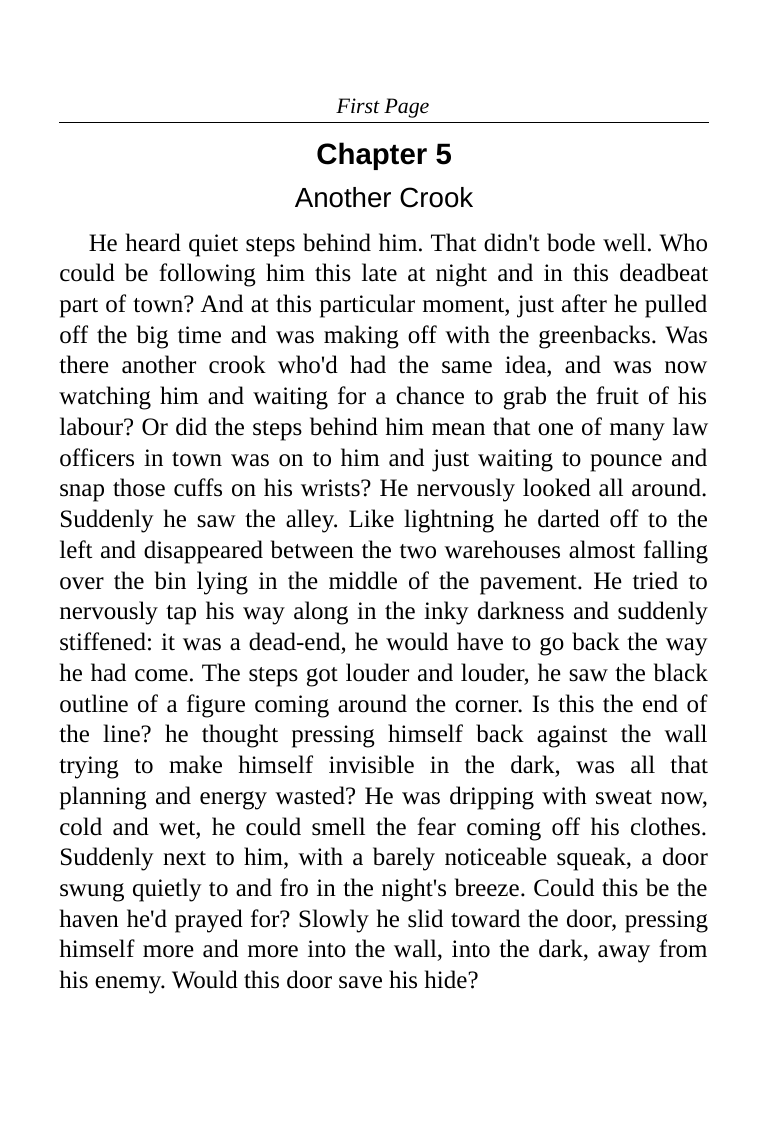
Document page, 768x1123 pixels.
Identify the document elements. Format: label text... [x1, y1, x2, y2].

subtitle Another Crook [59, 183, 709, 214]
text He heard quiet steps behind him. That didn't bode well. Who could be following him this late at night and in this deadbeat part of town? And at this particular moment, just after he pulled off the big time and was making off with the greenbacks. Was there another crook who'd had the same idea, and was now watching him and waiting for a chance to grab the fruit of his labour? Or did the steps behind him mean that one of many law officers in town was on to him and just waiting to pounce and snap those cuffs on his wrists? He nervously looked all around. Suddenly he saw the alley. Like lightning he darted off to the left and disappeared between the two warehouses almost falling over the bin lying in the middle of the pavement. He tried to nervously tap his way along in the inky darkness and suddenly stiffened: it was a dead-end, he would have to go back the way he had come. The steps got louder and louder, he saw the black outline of a figure coming around the corner. Is this the end of the line? he thought pressing himself back against the wall trying to make himself invisible in the dark, was all that planning and energy wasted? He was dripping with sweat now, cold and wet, he could smell the fear coming off his clothes. Suddenly next to him, with a barely noticeable squeak, a door swung quietly to and fro in the night's breeze. Could this be the haven he'd prayed for? Slowly he slid toward the door, pressing himself more and more into the wall, into the dark, away from his enemy. Would this door save his hide? [59, 226, 709, 995]
